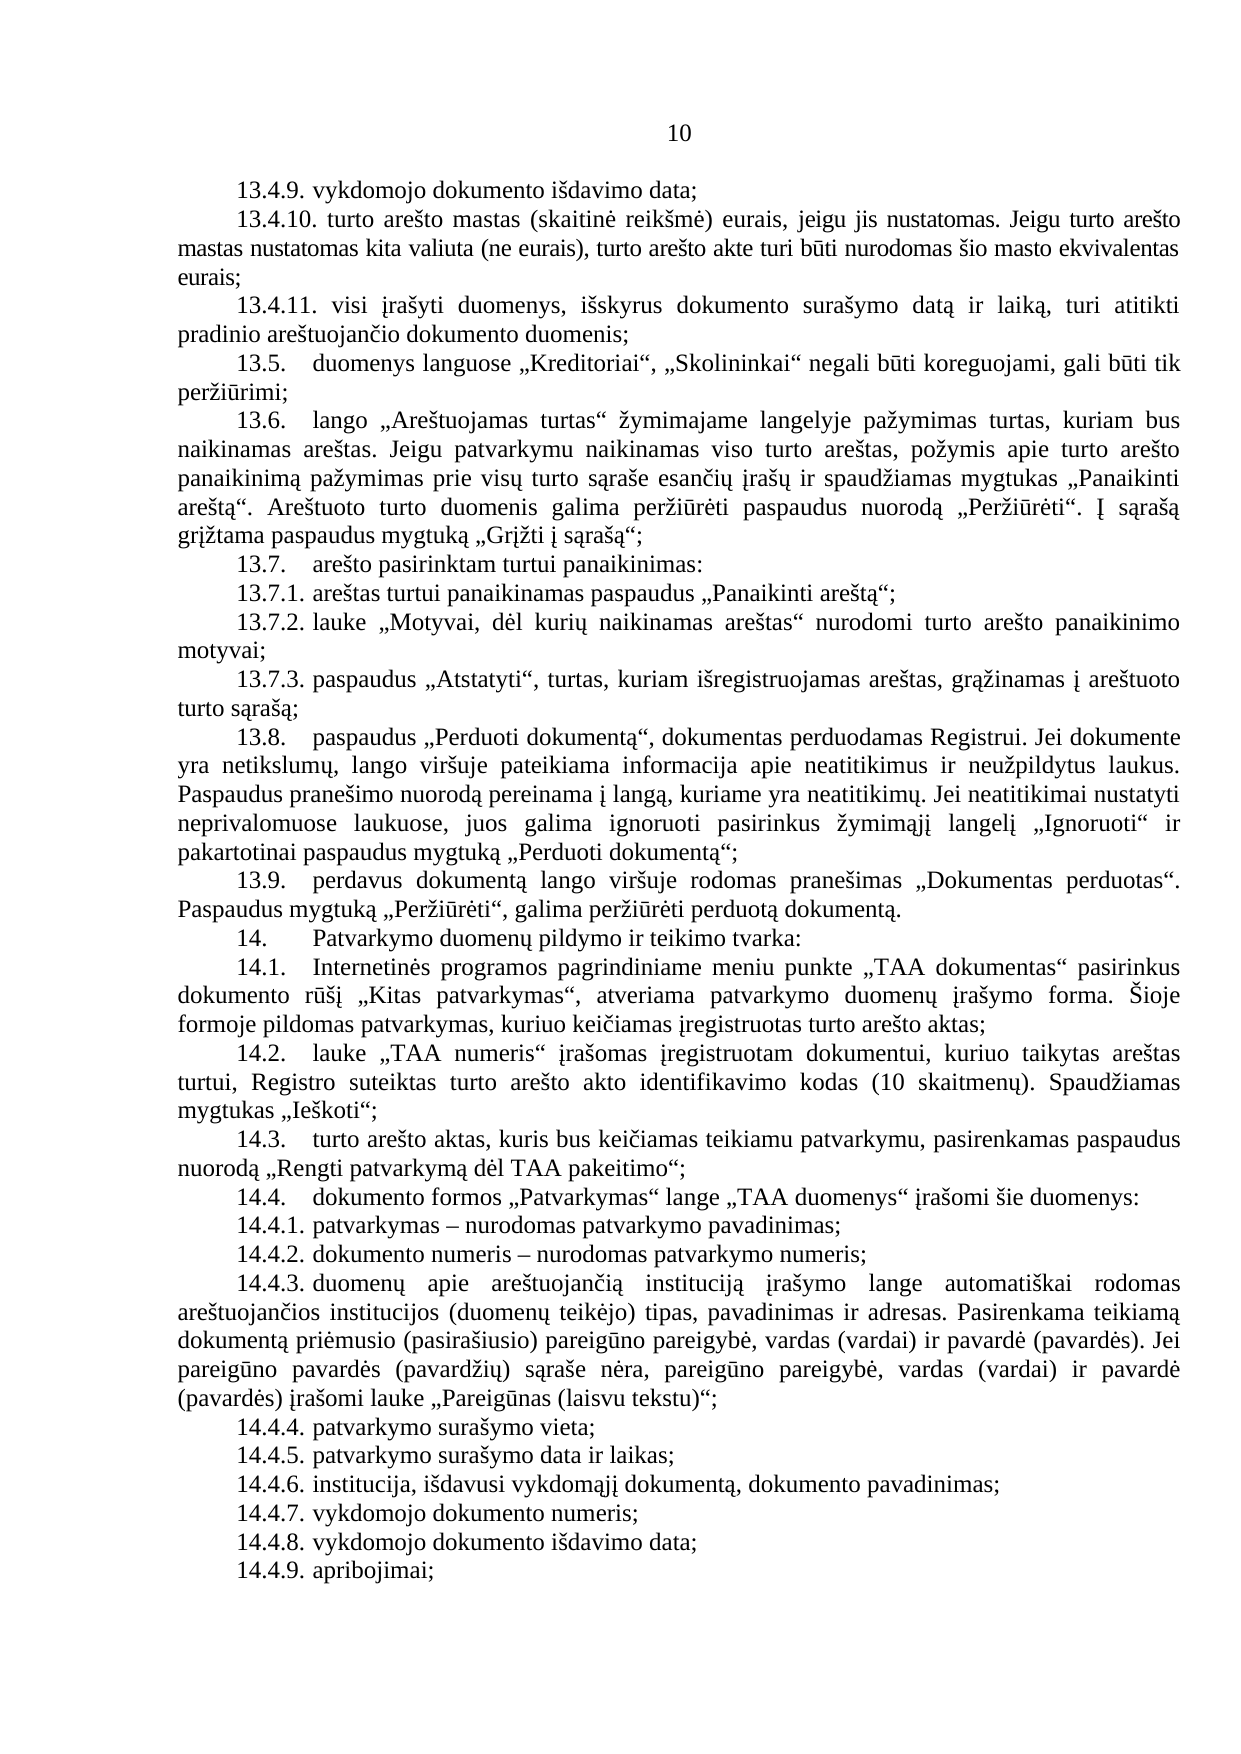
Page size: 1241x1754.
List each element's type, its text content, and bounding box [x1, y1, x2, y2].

text 14.4.5. patvarkymo surašymo data ir laikas; [177, 1441, 1181, 1469]
text 13.7.3. paspaudus „Atstatyti“, turtas, kuriam išregistruojamas areštas, grąžinamas į areštuoto turto sąrašą; [177, 664, 1181, 722]
text 14.4.3. duomenų apie areštuojančią instituciją įrašymo lange automatiškai rodomas areštuojančios institucijos (duomenų teikėjo) tipas, pavadinimas ir adresas. Pasirenkama teikiamą dokumentą priėmusio (pasirašiusio) pareigūno pareigybė, vardas (vardai) ir pavardė (pavardės). Jei pareigūno pavardės (pavardžių) sąraše nėra, pareigūno pareigybė, vardas (vardai) ir pavardė (pavardės) įrašomi lauke „Pareigūnas (laisvu tekstu)“; [177, 1268, 1181, 1412]
text 13.7.2. lauke „Motyvai, dėl kurių naikinamas areštas“ nurodomi turto arešto panaikinimo motyvai; [177, 607, 1181, 664]
text 13.6. lango „Areštuojamas turtas“ žymimajame langelyje pažymimas turtas, kuriam bus naikinamas areštas. Jeigu patvarkymu naikinamas viso turto areštas, požymis apie turto arešto panaikinimą pažymimas prie visų turto sąraše esančių įrašų ir spaudžiamas mygtukas „Panaikinti areštą“. Areštuoto turto duomenis galima peržiūrėti paspaudus nuorodą „Peržiūrėti“. Į sąrašą grįžtama paspaudus mygtuką „Grįžti į sąrašą“; [177, 406, 1181, 549]
text 13.4.9. vykdomojo dokumento išdavimo data; [177, 176, 1181, 204]
text 14.4.9. apribojimai; [177, 1556, 1181, 1584]
text 14.4. dokumento formos „Patvarkymas“ lange „TAA duomenys“ įrašomi šie duomenys: [177, 1182, 1181, 1211]
text 14. Patvarkymo duomenų pildymo ir teikimo tvarka: [177, 923, 1181, 952]
text 14.4.2. dokumento numeris – nurodomas patvarkymo numeris; [177, 1239, 1181, 1268]
text 14.3. turto arešto aktas, kuris bus keičiamas teikiamu patvarkymu, pasirenkamas paspaudus nuorodą „Rengti patvarkymą dėl TAA pakeitimo“; [177, 1124, 1181, 1182]
text 13.4.11. visi įrašyti duomenys, išskyrus dokumento surašymo datą ir laiką, turi atitikti pradinio areštuojančio dokumento duomenis; [177, 291, 1181, 348]
text 14.4.4. patvarkymo surašymo vieta; [177, 1412, 1181, 1441]
text 13.8. paspaudus „Perduoti dokumentą“, dokumentas perduodamas Registrui. Jei dokumente yra netikslumų, lango viršuje pateikiama informacija apie neatitikimus ir neužpildytus laukus. Paspaudus pranešimo nuorodą pereinama į langą, kuriame yra neatitikimų. Jei neatitikimai nustatyti neprivalomuose laukuose, juos galima ignoruoti pasirinkus žymimąjį langelį „Ignoruoti“ ir pakartotinai paspaudus mygtuką „Perduoti dokumentą“; [177, 722, 1181, 866]
text 14.4.6. institucija, išdavusi vykdomąjį dokumentą, dokumento pavadinimas; [177, 1469, 1181, 1498]
text 13.5. duomenys languose „Kreditoriai“, „Skolininkai“ negali būti koreguojami, gali būti tik peržiūrimi; [177, 348, 1181, 406]
text 14.4.8. vykdomojo dokumento išdavimo data; [177, 1527, 1181, 1556]
text 14.4.7. vykdomojo dokumento numeris; [177, 1498, 1181, 1527]
text 14.1. Internetinės programos pagrindiniame meniu punkte „TAA dokumentas“ pasirinkus dokumento rūšį „Kitas patvarkymas“, atveriama patvarkymo duomenų įrašymo forma. Šioje formoje pildomas patvarkymas, kuriuo keičiamas įregistruotas turto arešto aktas; [177, 952, 1181, 1038]
text 13.7. arešto pasirinktam turtui panaikinimas: [177, 549, 1181, 578]
text 13.7.1. areštas turtui panaikinamas paspaudus „Panaikinti areštą“; [177, 578, 1181, 607]
text 14.4.1. patvarkymas – nurodomas patvarkymo pavadinimas; [177, 1211, 1181, 1239]
text 13.4.10. turto arešto mastas (skaitinė reikšmė) eurais, jeigu jis nustatomas. Jeigu turto arešto mastas nustatomas kita valiuta (ne eurais), turto arešto akte turi būti nurodomas šio masto ekvivalentas eurais; [177, 204, 1181, 291]
text 13.9. perdavus dokumentą lango viršuje rodomas pranešimas „Dokumentas perduotas“. Paspaudus mygtuką „Peržiūrėti“, galima peržiūrėti perduotą dokumentą. [177, 866, 1181, 923]
text 14.2. lauke „TAA numeris“ įrašomas įregistruotam dokumentui, kuriuo taikytas areštas turtui, Registro suteiktas turto arešto akto identifikavimo kodas (10 skaitmenų). Spaudžiamas mygtukas „Ieškoti“; [177, 1038, 1181, 1124]
